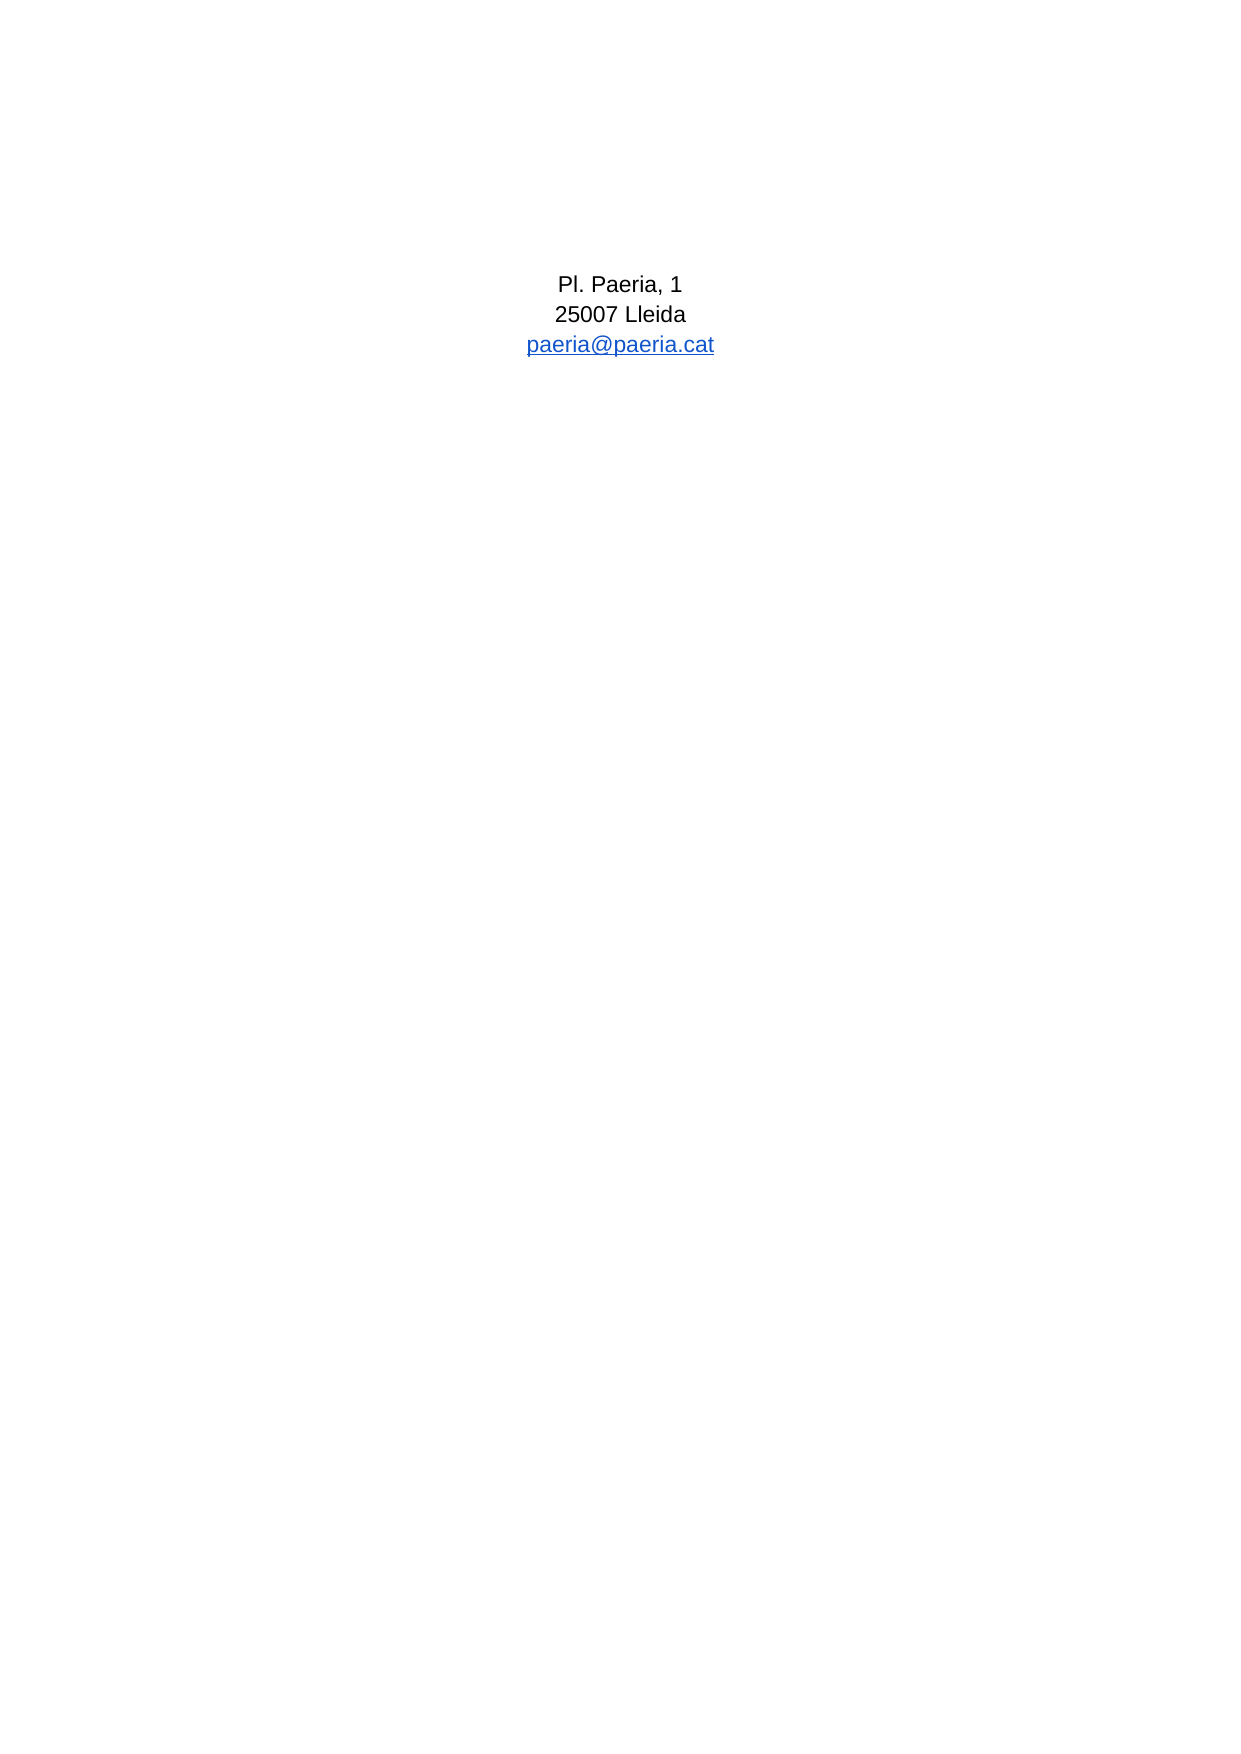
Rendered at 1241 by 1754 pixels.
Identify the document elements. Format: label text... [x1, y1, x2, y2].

text paeria@paeria.cat [150, 331, 1090, 358]
text 25007 Lleida [150, 301, 1090, 327]
text Pl. Paeria, 1 [150, 271, 1090, 297]
